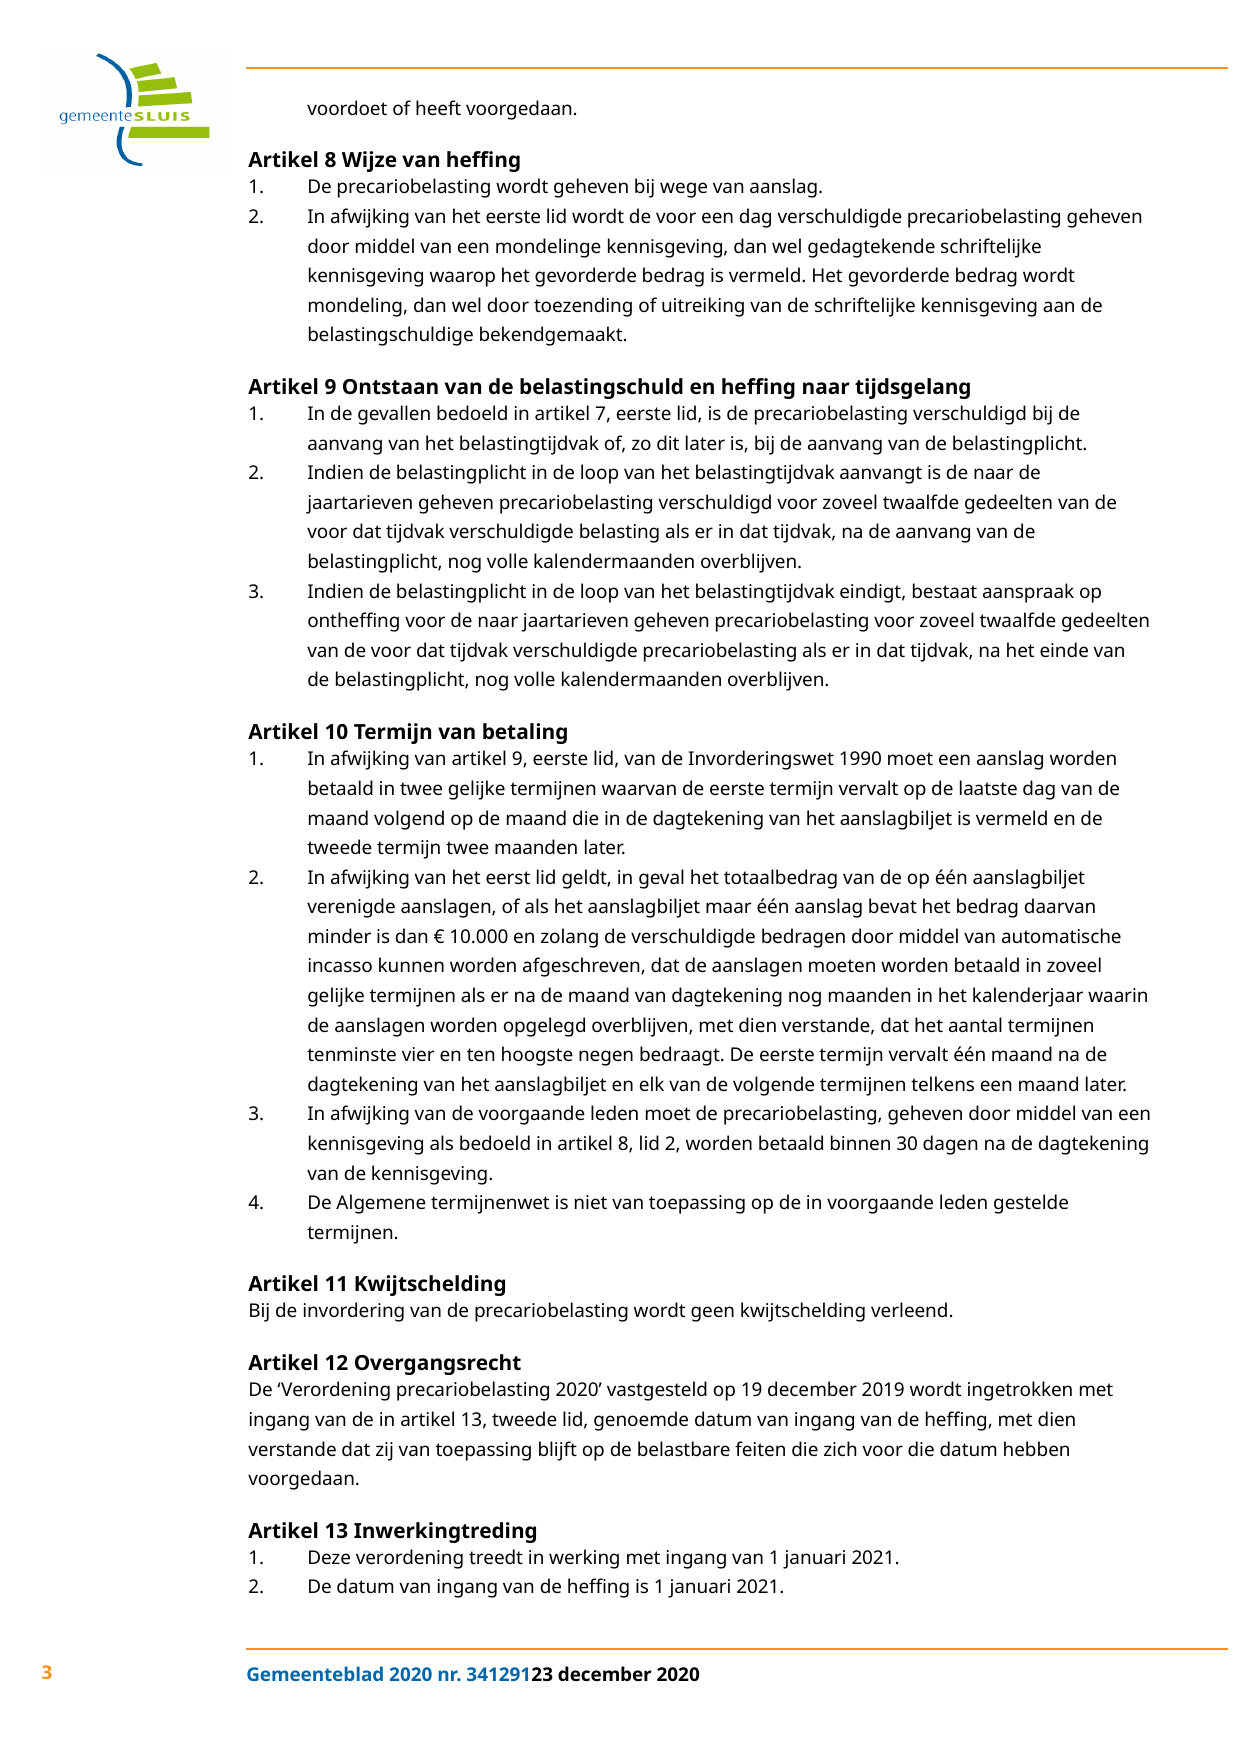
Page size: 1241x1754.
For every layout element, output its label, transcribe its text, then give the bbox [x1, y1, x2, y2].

text Artikel 10 Termijn van betaling [248, 717, 1152, 746]
picture [41, 47, 231, 172]
list De Algemene termijnenwet is niet van toepassing op de in voorgaande leden gestelde termijnen. [248, 1189, 1152, 1244]
list In de gevallen bedoeld in artikel 7, eerste lid, is de precariobelasting verschuldigd bij de aanvang van het belastingtijdvak of, zo dit later is, bij de aanvang van de belastingplicht. [248, 400, 1152, 456]
text Artikel 12 Overgangsrecht [248, 1348, 1152, 1377]
list In afwijking van het eerste lid wordt de voor een dag verschuldigde precariobelasting geheven door middel van een mondelinge kennisgeving, dan wel gedagtekende schriftelijke kennisgeving waarop het gevorderde bedrag is vermeld. Het gevorderde bedrag wordt mondeling, dan wel door toezending of uitreiking van de schriftelijke kennisgeving aan de belastingschuldige bekendgemaakt. [248, 203, 1152, 347]
list In afwijking van de voorgaande leden moet de precariobelasting, geheven door middel van een kennisgeving als bedoeld in artikel 8, lid 2, worden betaald binnen 30 dagen na de dagtekening van de kennisgeving. [248, 1101, 1152, 1185]
text De ‘Verordening precariobelasting 2020’ vastgesteld op 19 december 2019 wordt ingetrokken met ingang van de in artikel 13, tweede lid, genoemde datum van ingang van de heffing, met dien verstande dat zij van toepassing blijft op de belastbare feiten die zich voor die datum hebben voorgedaan. [248, 1377, 1152, 1491]
text Artikel 8 Wijze van heffing [248, 145, 1152, 174]
list voordoet of heeft voorgedaan. [248, 95, 1152, 121]
list Deze verordening treedt in werking met ingang van 1 januari 2021. [248, 1544, 1152, 1570]
list De precariobelasting wordt geheven bij wege van aanslag. [248, 174, 1152, 199]
text Artikel 13 Inwerkingtreding [248, 1516, 1152, 1544]
text Bij de invordering van de precariobelasting wordt geen kwijtschelding verleend. [248, 1298, 1152, 1323]
list In afwijking van artikel 9, eerste lid, van de Invorderingswet 1990 moet een aanslag worden betaald in twee gelijke termijnen waarvan de eerste termijn vervalt op de laatste dag van de maand volgend op de maand die in de dagtekening van het aanslagbiljet is vermeld en de tweede termijn twee maanden later. [248, 746, 1152, 860]
list De datum van ingang van de heffing is 1 januari 2021. [248, 1574, 1152, 1599]
list Indien de belastingplicht in de loop van het belastingtijdvak eindigt, bestaat aanspraak op ontheffing voor de naar jaartarieven geheven precariobelasting voor zoveel twaalfde gedeelten van de voor dat tijdvak verschuldigde precariobelasting als er in dat tijdvak, na het einde van de belastingplicht, nog volle kalendermaanden overblijven. [248, 578, 1152, 692]
list Indien de belastingplicht in de loop van het belastingtijdvak aanvangt is de naar de jaartarieven geheven precariobelasting verschuldigd voor zoveel twaalfde gedeelten van de voor dat tijdvak verschuldigde belasting als er in dat tijdvak, na de aanvang van de belastingplicht, nog volle kalendermaanden overblijven. [248, 459, 1152, 574]
text Artikel 9 Ontstaan van de belastingschuld en heffing naar tijdsgelang [248, 372, 1152, 400]
text Artikel 11 Kwijtschelding [248, 1269, 1152, 1298]
list In afwijking van het eerst lid geldt, in geval het totaalbedrag van de op één aanslagbiljet verenigde aanslagen, of als het aanslagbiljet maar één aanslag bevat het bedrag daarvan minder is dan € 10.000 en zolang de verschuldigde bedragen door middel van automatische incasso kunnen worden afgeschreven, dat de aanslagen moeten worden betaald in zoveel gelijke termijnen als er na de maand van dagtekening nog maanden in het kalenderjaar waarin de aanslagen worden opgelegd overblijven, met dien verstande, dat het aantal termijnen tenminste vier en ten hoogste negen bedraagt. De eerste termijn vervalt één maand na de dagtekening van het aanslagbiljet en elk van de volgende termijnen telkens een maand later. [248, 864, 1152, 1097]
